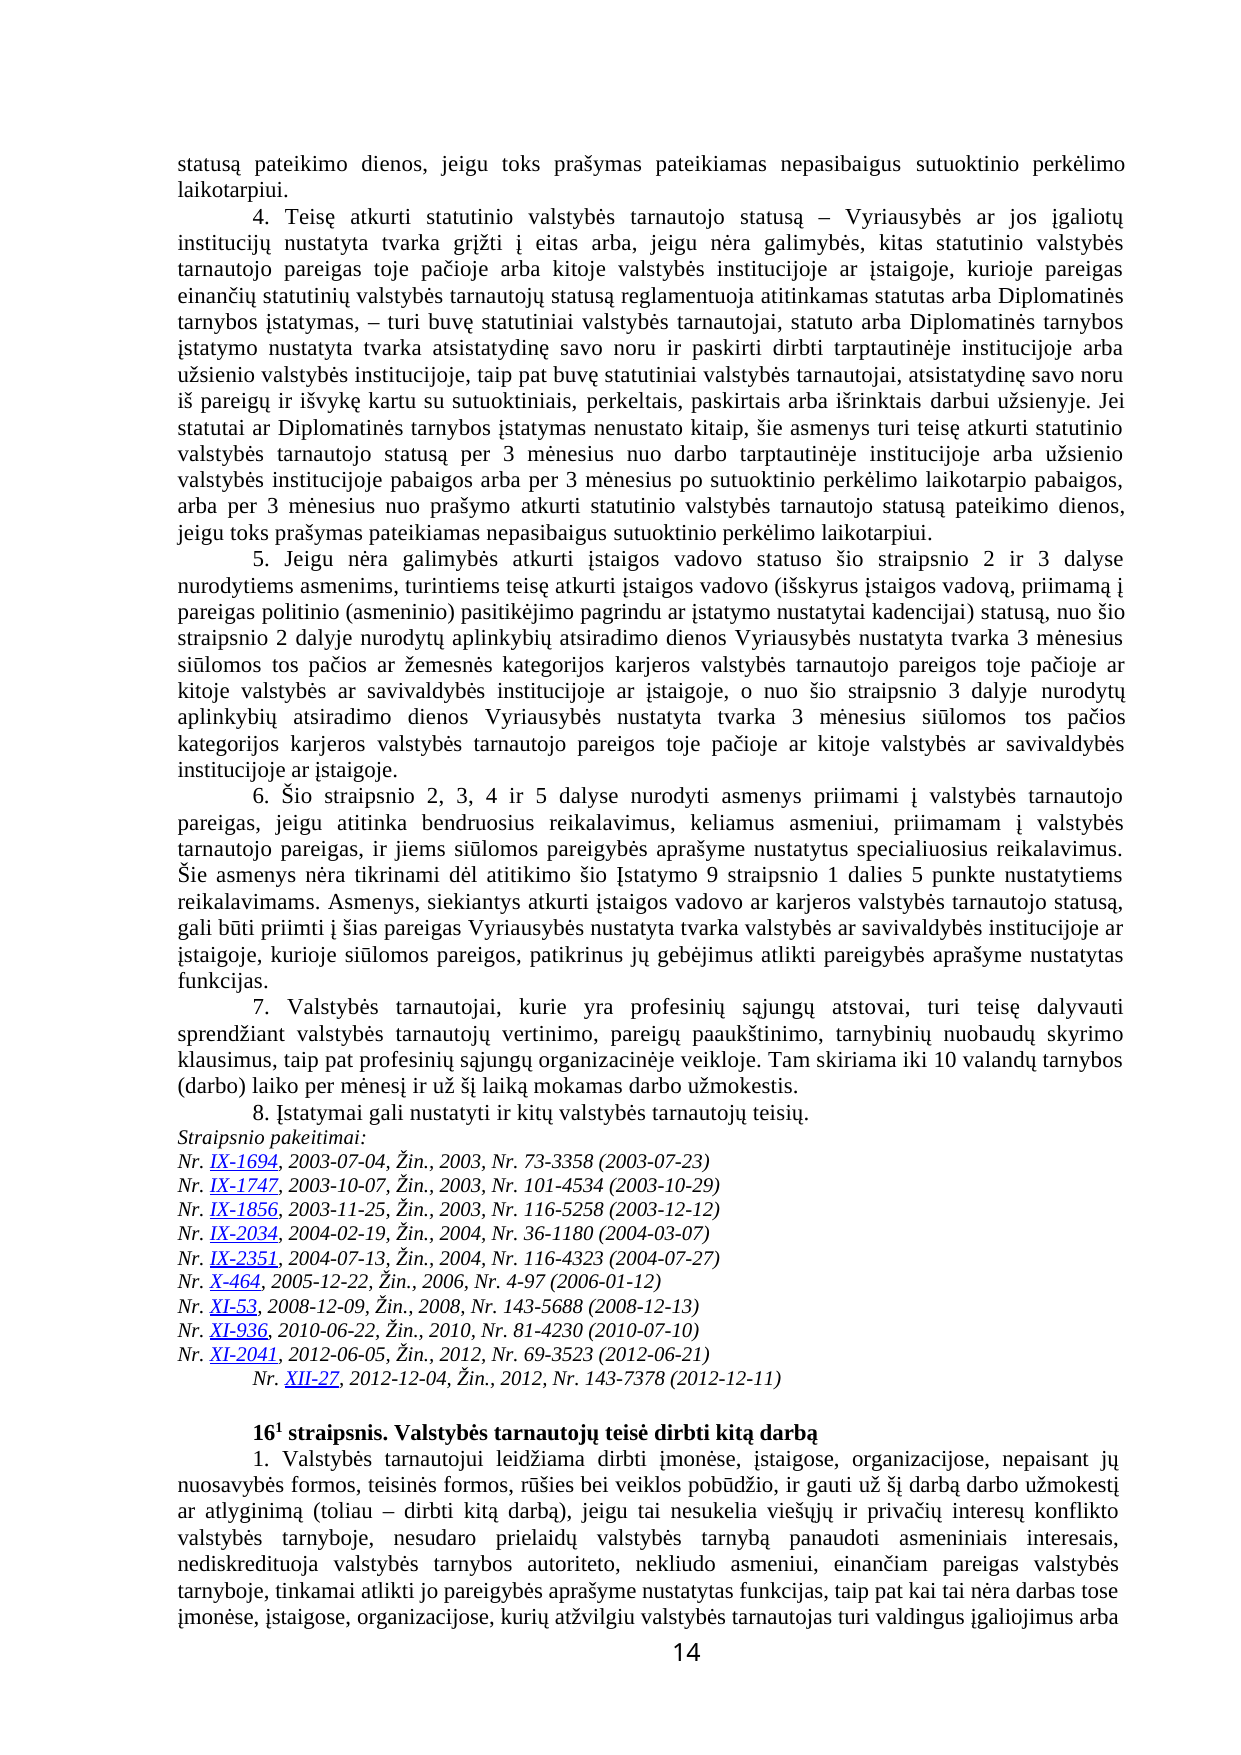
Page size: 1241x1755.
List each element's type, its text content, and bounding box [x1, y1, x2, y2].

text Nr. X-464, 2005-12-22, Žin., 2006, Nr. 4-97 (2006-01-12) [177, 1269, 1120, 1293]
text Nr. XII-27, 2012-12-04, Žin., 2012, Nr. 143-7378 (2012-12-11) [177, 1366, 1120, 1390]
text Nr. IX-1856, 2003-11-25, Žin., 2003, Nr. 116-5258 (2003-12-12) [177, 1197, 1120, 1221]
text Nr. IX-2351, 2004-07-13, Žin., 2004, Nr. 116-4323 (2004-07-27) [177, 1245, 1120, 1269]
text statusą pateikimo dienos, jeigu toks prašymas pateikiamas nepasibaigus sutuoktinio perkėlimo laikotarpiui. [177, 150, 1126, 203]
text Nr. IX-1747, 2003-10-07, Žin., 2003, Nr. 101-4534 (2003-10-29) [177, 1173, 1120, 1197]
text 1. Valstybės tarnautojui leidžiama dirbti įmonėse, įstaigose, organizacijose, nepaisant jų nuosavybės formos, teisinės formos, rūšies bei veiklos pobūdžio, ir gauti už šį darbą darbo užmokestį ar atlyginimą (toliau – dirbti kitą darbą), jeigu tai nesukelia viešųjų ir privačių interesų konflikto valstybės tarnyboje, nesudaro prielaidų valstybės tarnybą panaudoti asmeniniais interesais, nediskredituoja valstybės tarnybos autoriteto, nekliudo asmeniui, einančiam pareigas valstybės tarnyboje, tinkamai atlikti jo pareigybės aprašyme nustatytas funkcijas, taip pat kai tai nėra darbas tose įmonėse, įstaigose, organizacijose, kurių atžvilgiu valstybės tarnautojas turi valdingus įgaliojimus arba [177, 1445, 1120, 1629]
text 6. Šio straipsnio 2, 3, 4 ir 5 dalyse nurodyti asmenys priimami į valstybės tarnautojo pareigas, jeigu atitinka bendruosius reikalavimus, keliamus asmeniui, priimamam į valstybės tarnautojo pareigas, ir jiems siūlomos pareigybės aprašyme nustatytus specialiuosius reikalavimus. Šie asmenys nėra tikrinami dėl atitikimo šio Įstatymo 9 straipsnio 1 dalies 5 punkte nustatytiems reikalavimams. Asmenys, siekiantys atkurti įstaigos vadovo ar karjeros valstybės tarnautojo statusą, gali būti priimti į šias pareigas Vyriausybės nustatyta tvarka valstybės ar savivaldybės institucijoje ar įstaigoje, kurioje siūlomos pareigos, patikrinus jų gebėjimus atlikti pareigybės aprašyme nustatytas funkcijas. [177, 782, 1126, 993]
text 8. Įstatymai gali nustatyti ir kitų valstybės tarnautojų teisių. [177, 1099, 1126, 1125]
text 4. Teisę atkurti statutinio valstybės tarnautojo statusą – Vyriausybės ar jos įgaliotų institucijų nustatyta tvarka grįžti į eitas arba, jeigu nėra galimybės, kitas statutinio valstybės tarnautojo pareigas toje pačioje arba kitoje valstybės institucijoje ar įstaigoje, kurioje pareigas einančių statutinių valstybės tarnautojų statusą reglamentuoja atitinkamas statutas arba Diplomatinės tarnybos įstatymas, – turi buvę statutiniai valstybės tarnautojai, statuto arba Diplomatinės tarnybos įstatymo nustatyta tvarka atsistatydinę savo noru ir paskirti dirbti tarptautinėje institucijoje arba užsienio valstybės institucijoje, taip pat buvę statutiniai valstybės tarnautojai, atsistatydinę savo noru iš pareigų ir išvykę kartu su sutuoktiniais, perkeltais, paskirtais arba išrinktais darbui užsienyje. Jei statutai ar Diplomatinės tarnybos įstatymas nenustato kitaip, šie asmenys turi teisę atkurti statutinio valstybės tarnautojo statusą per 3 mėnesius nuo darbo tarptautinėje institucijoje arba užsienio valstybės institucijoje pabaigos arba per 3 mėnesius po sutuoktinio perkėlimo laikotarpio pabaigos, arba per 3 mėnesius nuo prašymo atkurti statutinio valstybės tarnautojo statusą pateikimo dienos, jeigu toks prašymas pateikiamas nepasibaigus sutuoktinio perkėlimo laikotarpiui. [177, 203, 1126, 545]
text 5. Jeigu nėra galimybės atkurti įstaigos vadovo statuso šio straipsnio 2 ir 3 dalyse nurodytiems asmenims, turintiems teisę atkurti įstaigos vadovo (išskyrus įstaigos vadovą, priimamą į pareigas politinio (asmeninio) pasitikėjimo pagrindu ar įstatymo nustatytai kadencijai) statusą, nuo šio straipsnio 2 dalyje nurodytų aplinkybių atsiradimo dienos Vyriausybės nustatyta tvarka 3 mėnesius siūlomos tos pačios ar žemesnės kategorijos karjeros valstybės tarnautojo pareigos toje pačioje ar kitoje valstybės ar savivaldybės institucijoje ar įstaigoje, o nuo šio straipsnio 3 dalyje nurodytų aplinkybių atsiradimo dienos Vyriausybės nustatyta tvarka 3 mėnesius siūlomos tos pačios kategorijos karjeros valstybės tarnautojo pareigos toje pačioje ar kitoje valstybės ar savivaldybės institucijoje ar įstaigoje. [177, 545, 1126, 782]
text Nr. XI-936, 2010-06-22, Žin., 2010, Nr. 81-4230 (2010-07-10) [177, 1318, 1120, 1342]
text Nr. XI-53, 2008-12-09, Žin., 2008, Nr. 143-5688 (2008-12-13) [177, 1293, 1120, 1318]
text 7. Valstybės tarnautojai, kurie yra profesinių sąjungų atstovai, turi teisę dalyvauti sprendžiant valstybės tarnautojų vertinimo, pareigų paaukštinimo, tarnybinių nuobaudų skyrimo klausimus, taip pat profesinių sąjungų organizacinėje veikloje. Tam skiriama iki 10 valandų tarnybos (darbo) laiko per mėnesį ir už šį laiką mokamas darbo užmokestis. [177, 993, 1126, 1099]
text Nr. IX-1694, 2003-07-04, Žin., 2003, Nr. 73-3358 (2003-07-23) [177, 1149, 1120, 1173]
text Straipsnio pakeitimai: [177, 1125, 1126, 1149]
text 161 straipsnis. Valstybės tarnautojų teisė dirbti kitą darbą [177, 1418, 1120, 1445]
text Nr. XI-2041, 2012-06-05, Žin., 2012, Nr. 69-3523 (2012-06-21) [177, 1342, 1120, 1366]
text Nr. IX-2034, 2004-02-19, Žin., 2004, Nr. 36-1180 (2004-03-07) [177, 1221, 1120, 1245]
